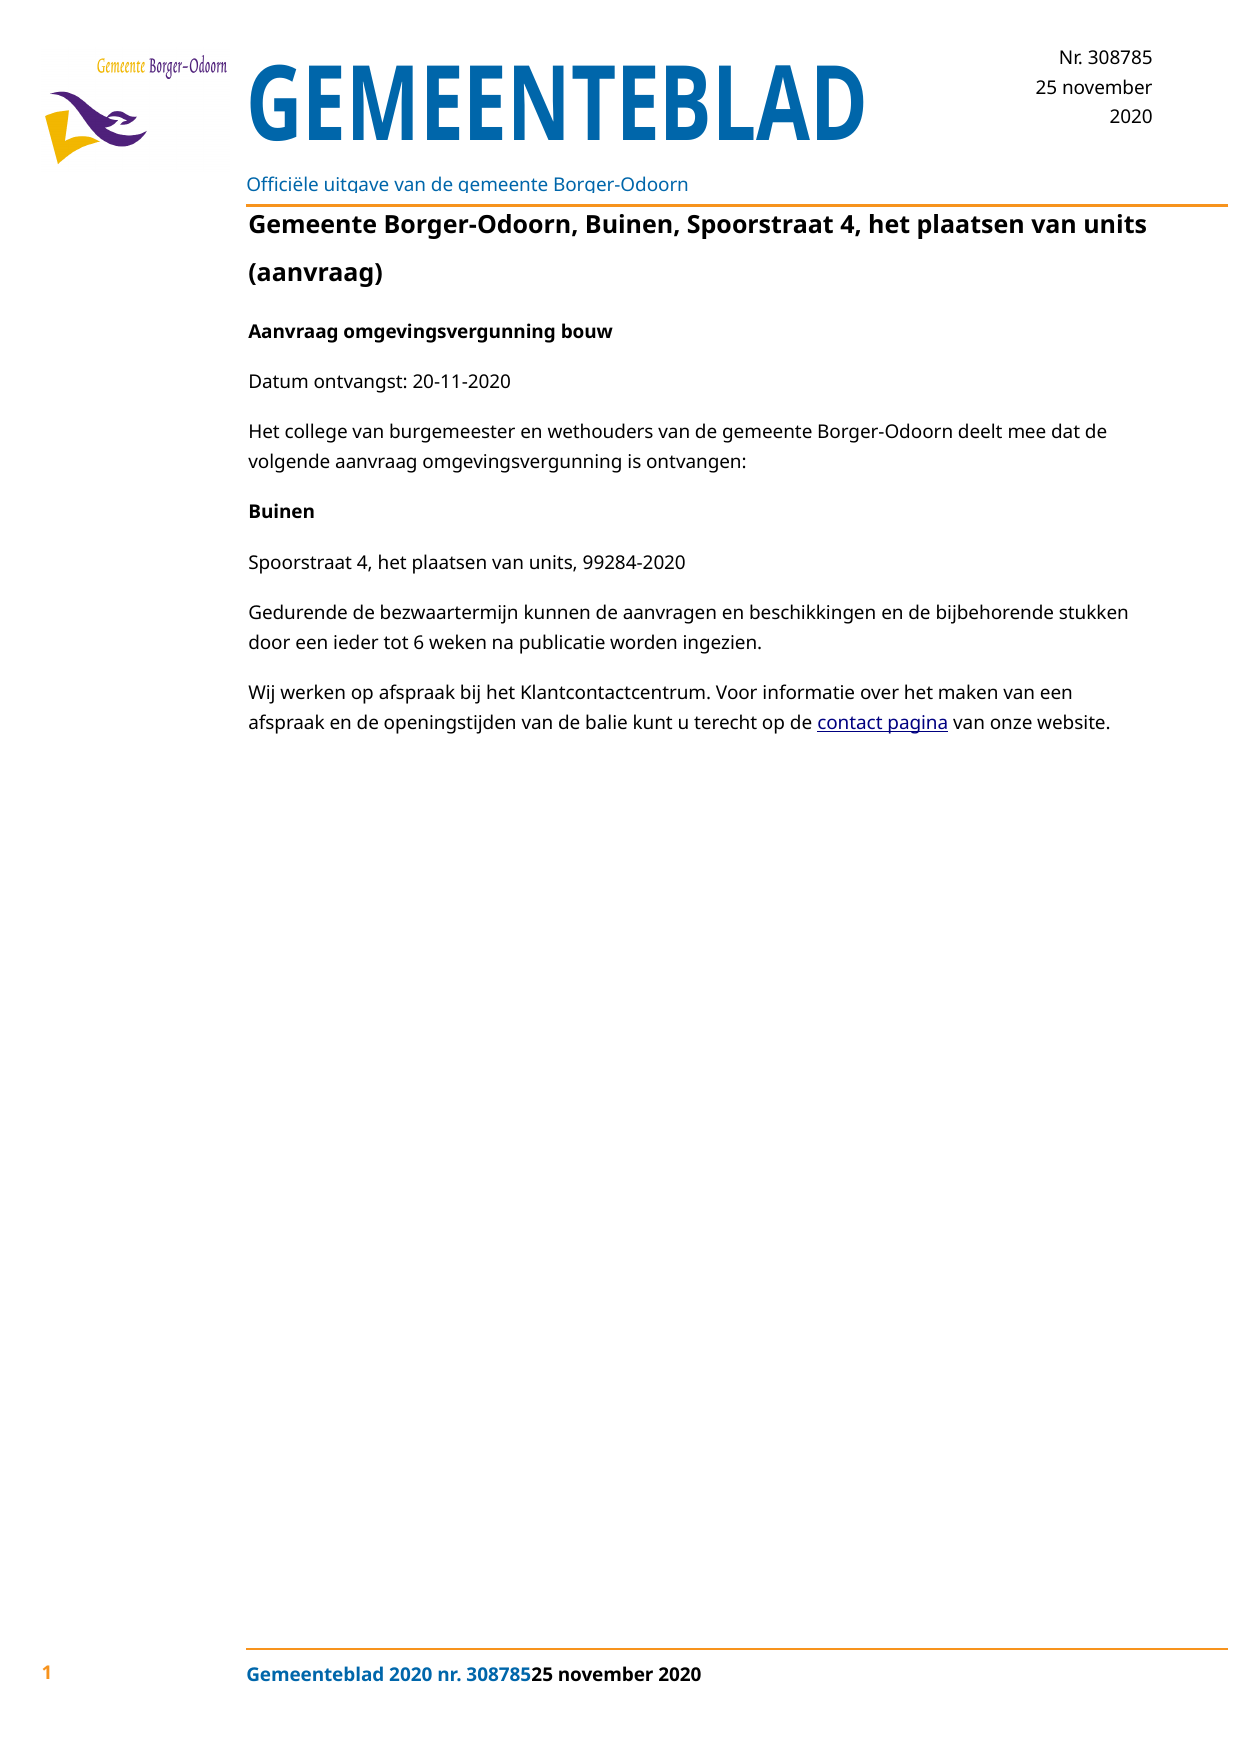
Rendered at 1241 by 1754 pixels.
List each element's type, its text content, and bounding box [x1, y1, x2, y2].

text Het college van burgemeester en wethouders van de gemeente Borger-Odoorn deelt mee dat de volgende aanvraag omgevingsvergunning is ontvangen: [248, 419, 1152, 474]
text Gedurende de bezwaartermijn kunnen de aanvragen en beschikkingen en de bijbehorende stukken door een ieder tot 6 weken na publicatie worden ingezien. [248, 599, 1152, 655]
text Spoorstraat 4, het plaatsen van units, 99284-2020 [248, 549, 1152, 575]
picture [41, 47, 231, 172]
text Datum ontvangst: 20-11-2020 [248, 368, 1152, 394]
text Buinen [248, 499, 1152, 524]
text Gemeente Borger-Odoorn, Buinen, Spoorstraat 4, het plaatsen van units (aanvraag) [248, 207, 1152, 288]
text Wij werken op afspraak bij het Klantcontactcentrum. Voor informatie over het maken van een afspraak en de openingstijden van de balie kunt u terecht op de contact pagina van onze website. [248, 679, 1152, 735]
text Aanvraag omgevingsvergunning bouw [248, 318, 1152, 344]
